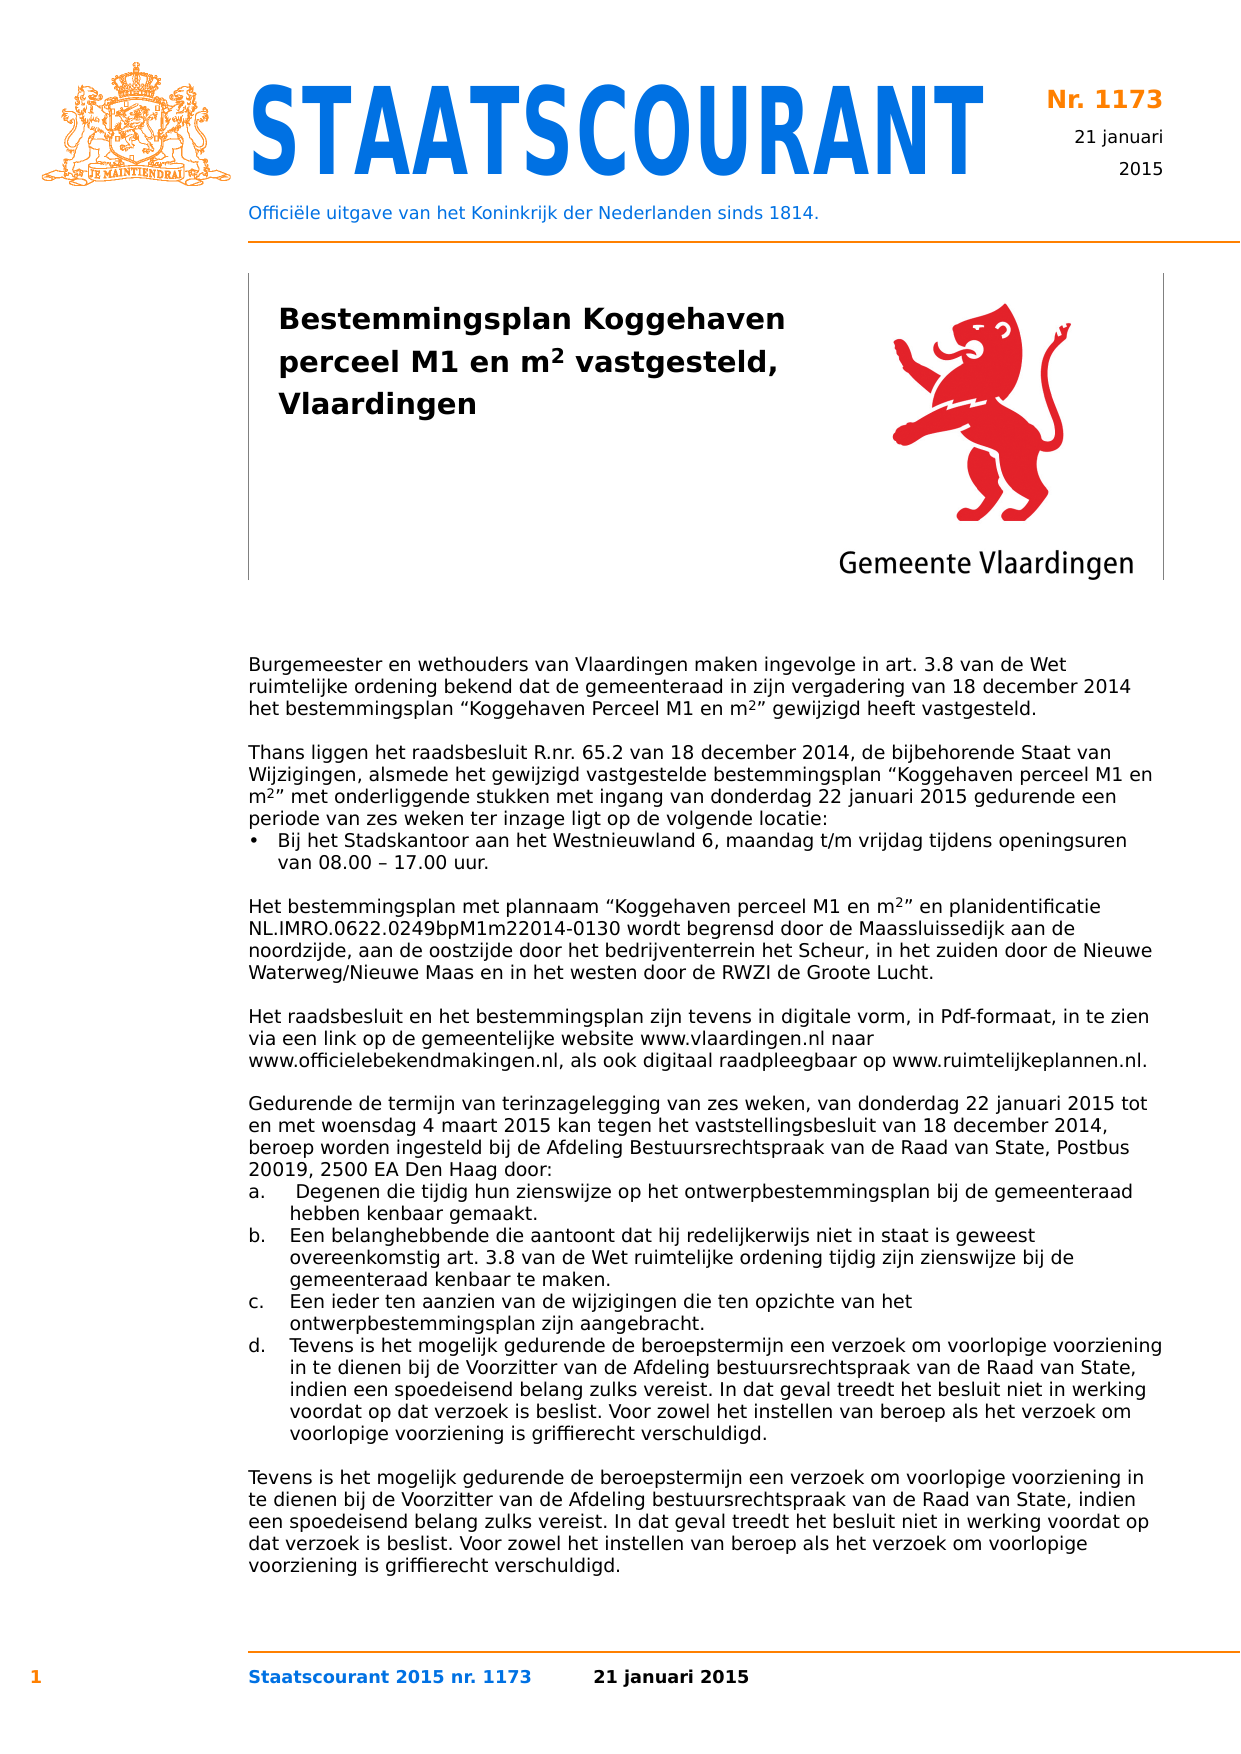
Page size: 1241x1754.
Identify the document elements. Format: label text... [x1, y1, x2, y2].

picture [838, 302, 1134, 581]
text Thans liggen het raadsbesluit R.nr. 65.2 van 18 december 2014, de bijbehorende Staat van Wijzigingen, alsmede het gewijzigd vastgestelde bestemmingsplan “Koggehaven perceel M1 en m2” met onderliggende stukken met ingang van donderdag 22 januari 2015 gedurende een periode van zes weken ter inzage ligt op de volgende locatie: [248, 742, 1163, 830]
text Het raadsbesluit en het bestemmingsplan zijn tevens in digitale vorm, in Pdf-formaat, in te zien via een link op de gemeentelijke website www.vlaardingen.nl naar www.officielebekendmakingen.nl, als ook digitaal raadpleegbaar op www.ruimtelijkeplannen.nl. [248, 1006, 1163, 1071]
table_cell 21 januari [998, 121, 1240, 153]
text Gedurende de termijn van terinzagelegging van zes weken, van donderdag 22 januari 2015 tot en met woensdag 4 maart 2015 kan tegen het vaststellingsbesluit van 18 december 2014, beroep worden ingesteld bij de Afdeling Bestuursrechtspraak van de Raad van State, Postbus 20019, 2500 EA Den Haag door: [248, 1093, 1163, 1181]
table_header STAATSCOURANT [248, 62, 998, 203]
text a. Degenen die tijdig hun zienswijze op het ontwerpbestemmingsplan bij de gemeenteraad hebben kenbaar gemaakt. [248, 1181, 1163, 1225]
picture [41, 62, 231, 186]
table_cell 2015 [998, 153, 1240, 203]
text Burgemeester en wethouders van Vlaardingen maken ingevolge in art. 3.8 van de Wet ruimtelijke ordening bekend dat de gemeenteraad in zijn vergadering van 18 december 2014 het bestemmingsplan “Koggehaven Perceel M1 en m2” gewijzigd heeft vastgesteld. [248, 654, 1163, 720]
subtitle Bestemmingsplan Koggehaven perceel M1 en m2 vastgesteld, Vlaardingen [249, 273, 1163, 580]
table_header Nr. 1173 [998, 62, 1240, 121]
table_header [25, 62, 248, 241]
text Het bestemmingsplan met plannaam “Koggehaven perceel M1 en m2” en planidentificatie NL.IMRO.0622.0249bpM1m22014-0130 wordt begrensd door de Maassluissedijk aan de noordzijde, aan de oostzijde door het bedrijventerrein het Scheur, in het zuiden door de Nieuwe Waterweg/Nieuwe Maas en in het westen door de RWZI de Groote Lucht. [248, 896, 1163, 984]
text Tevens is het mogelijk gedurende de beroepstermijn een verzoek om voorlopige voorziening in te dienen bij de Voorzitter van de Afdeling bestuursrechtspraak van de Raad van State, indien een spoedeisend belang zulks vereist. In dat geval treedt het besluit niet in werking voordat op dat verzoek is beslist. Voor zowel het instellen van beroep als het verzoek om voorlopige voorziening is griffierecht verschuldigd. [248, 1467, 1163, 1577]
text • Bij het Stadskantoor aan het Westnieuwland 6, maandag t/m vrijdag tijdens openingsuren van 08.00 – 17.00 uur. [248, 830, 1163, 874]
text b. Een belanghebbende die aantoont dat hij redelijkerwijs niet in staat is geweest overeenkomstig art. 3.8 van de Wet ruimtelijke ordening tijdig zijn zienswijze bij de gemeenteraad kenbaar te maken. [248, 1225, 1163, 1291]
text d. Tevens is het mogelijk gedurende de beroepstermijn een verzoek om voorlopige voorziening in te dienen bij de Voorzitter van de Afdeling bestuursrechtspraak van de Raad van State, indien een spoedeisend belang zulks vereist. In dat geval treedt het besluit niet in werking voordat op dat verzoek is beslist. Voor zowel het instellen van beroep als het verzoek om voorlopige voorziening is griffierecht verschuldigd. [248, 1335, 1163, 1445]
table_cell Officiële uitgave van het Koninkrijk der Nederlanden sinds 1814. [248, 203, 1240, 241]
text c. Een ieder ten aanzien van de wijzigingen die ten opzichte van het ontwerpbestemmingsplan zijn aangebracht. [248, 1291, 1163, 1335]
